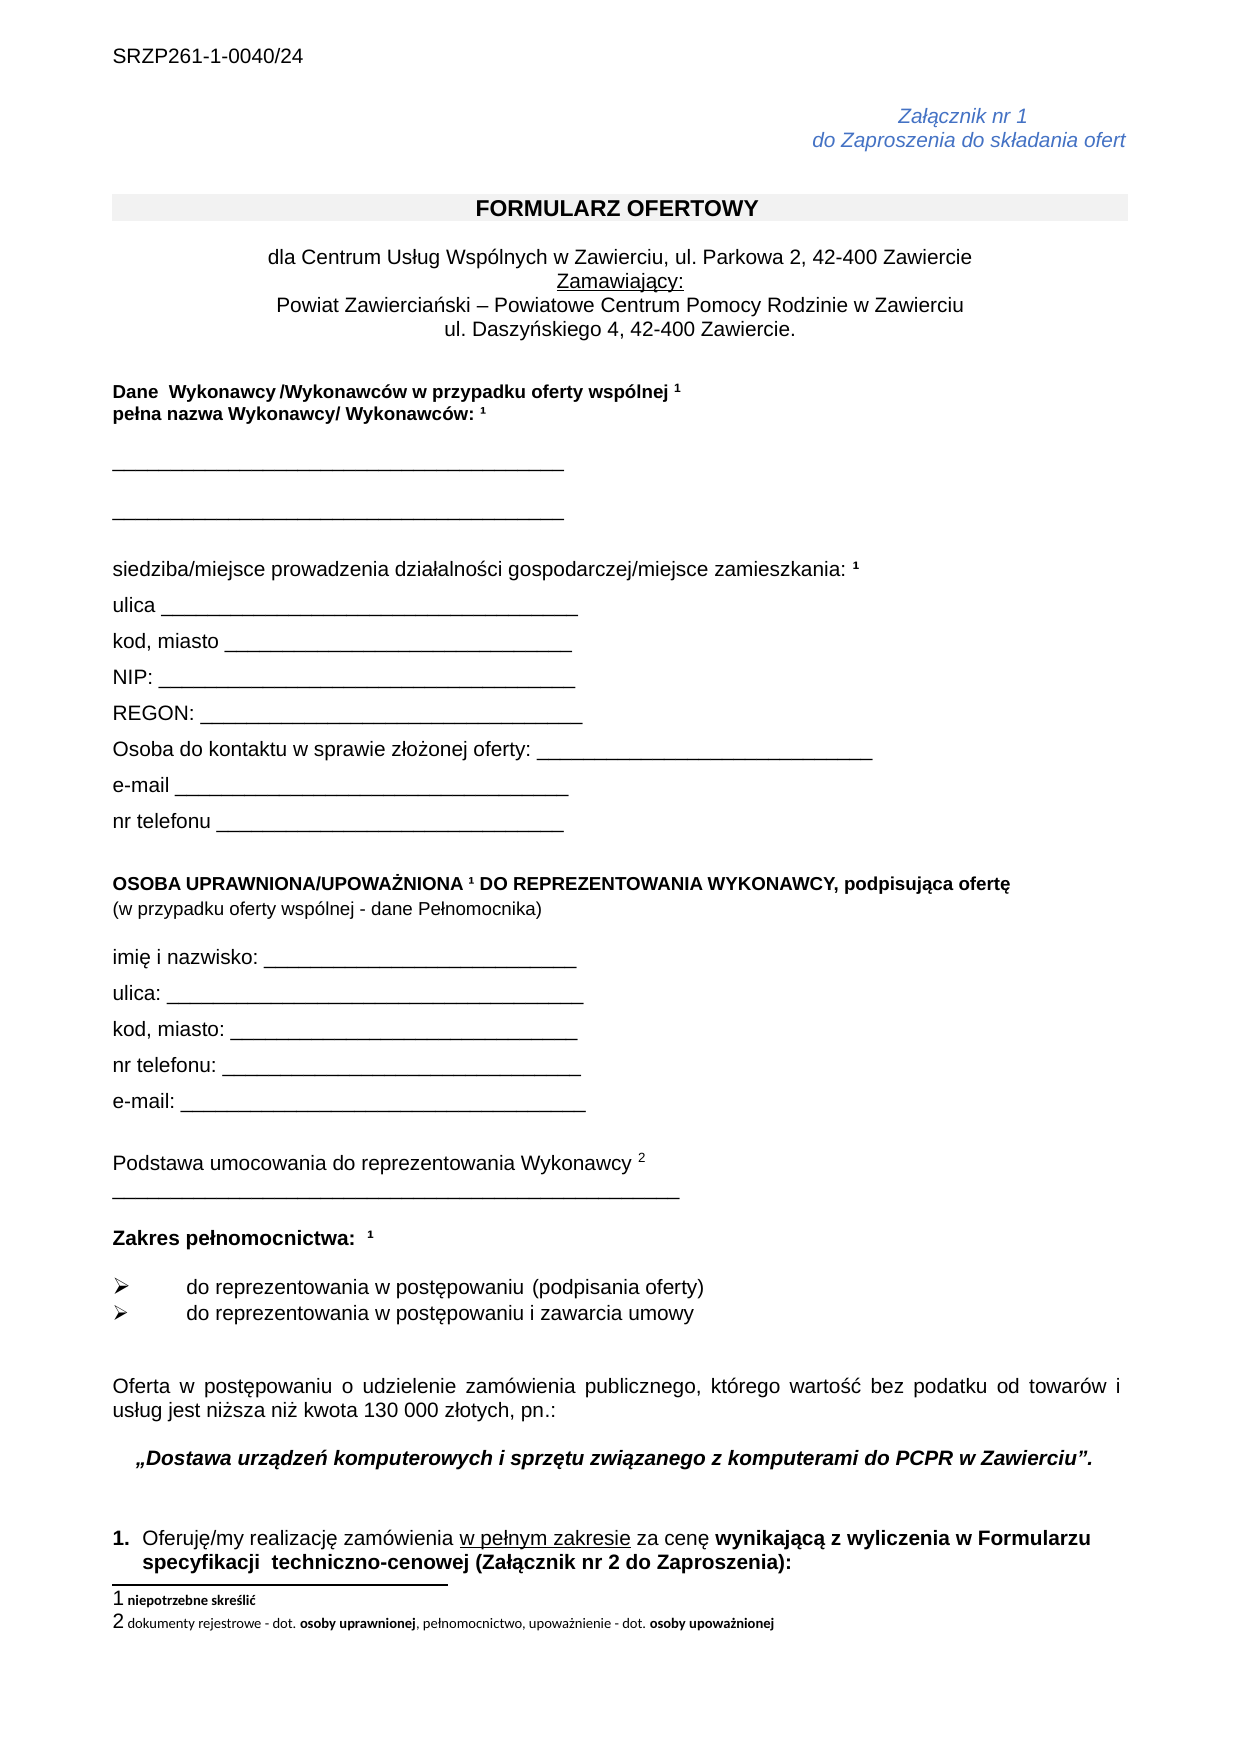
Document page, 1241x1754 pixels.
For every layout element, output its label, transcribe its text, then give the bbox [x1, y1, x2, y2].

text e-mail __________________________________ [112, 773, 1128, 797]
text REGON: _________________________________ [112, 701, 1128, 725]
text ulica: ____________________________________ [112, 981, 1128, 1004]
text nr telefonu ______________________________ [112, 809, 1128, 833]
text do Zaproszenia do składania ofert [112, 127, 1128, 151]
text dla Centrum Usług Wspólnych w Zawierciu, ul. Parkowa 2, 42-400 Zawiercie Zamawiający: [112, 245, 1128, 293]
text Załącznik nr 1 [112, 103, 1128, 127]
text dokumenty rejestrowe - dot. osoby uprawnionej, pełnomocnictwo, upoważnienie - dot. osoby upoważnionej [112, 1609, 1128, 1633]
text Powiat Zawierciański – Powiatowe Centrum Pomocy Rodzinie w Zawierciu [112, 293, 1128, 317]
list do reprezentowania w postępowaniu i zawarcia umowy [112, 1299, 1128, 1324]
text ul. Daszyńskiego 4, 42-400 Zawiercie. [112, 317, 1128, 341]
list do reprezentowania w postępowaniu (podpisania oferty) [112, 1274, 1128, 1299]
text Podstawa umocowania do reprezentowania Wykonawcy [112, 1149, 1128, 1174]
text (w przypadku oferty wspólnej - dane Pełnomocnika) [112, 895, 1128, 920]
text ulica ____________________________________ [112, 593, 1128, 617]
text _________________________________________________ [112, 1174, 1128, 1199]
text kod, miasto: ______________________________ [112, 1017, 1128, 1041]
text NIP: ____________________________________ [112, 665, 1128, 689]
list Oferuję/my realizację zamówienia w pełnym zakresie za cenę wynikającą z wyliczenia w Formularzu specyfikacji techniczno-cenowej (Załącznik nr 2 do Zaproszenia): [112, 1526, 1115, 1574]
text siedziba/miejsce prowadzenia działalności gospodarczej/miejsce zamieszkania: ¹ [112, 557, 1128, 581]
text Osoba do kontaktu w sprawie złożonej oferty: _____________________________ [112, 737, 1128, 761]
text kod, miasto ______________________________ [112, 629, 1128, 653]
text Dane Wykonawcy /Wykonawców w przypadku oferty wspólnej [112, 381, 1128, 403]
text „Dostawa urządzeń komputerowych i sprzętu związanego z komputerami do PCPR w Zawierciu”. [112, 1446, 1128, 1470]
text pełna nazwa Wykonawcy/ Wykonawców: ¹ [112, 403, 1128, 424]
text nr telefonu: _______________________________ [112, 1052, 1128, 1076]
text Oferta w postępowaniu o udzielenie zamówienia publicznego, którego wartość bez podatku od towarów i usług jest niższa niż kwota 130 000 złotych, pn.: [112, 1374, 1122, 1422]
text imię i nazwisko: ___________________________ [112, 945, 1128, 969]
text _______________________________________ [112, 448, 1128, 472]
text FORMULARZ OFERTOWY [112, 194, 1128, 221]
text _______________________________________ [112, 497, 1128, 521]
text Zakres pełnomocnictwa: ¹ [112, 1224, 1128, 1249]
text e-mail: ___________________________________ [112, 1088, 1128, 1112]
text niepotrzebne skreślić [112, 1585, 1128, 1609]
text OSOBA UPRAWNIONA/UPOWAŻNIONA ¹ DO REPREZENTOWANIA WYKONAWCY, podpisująca ofertę [112, 870, 1128, 895]
